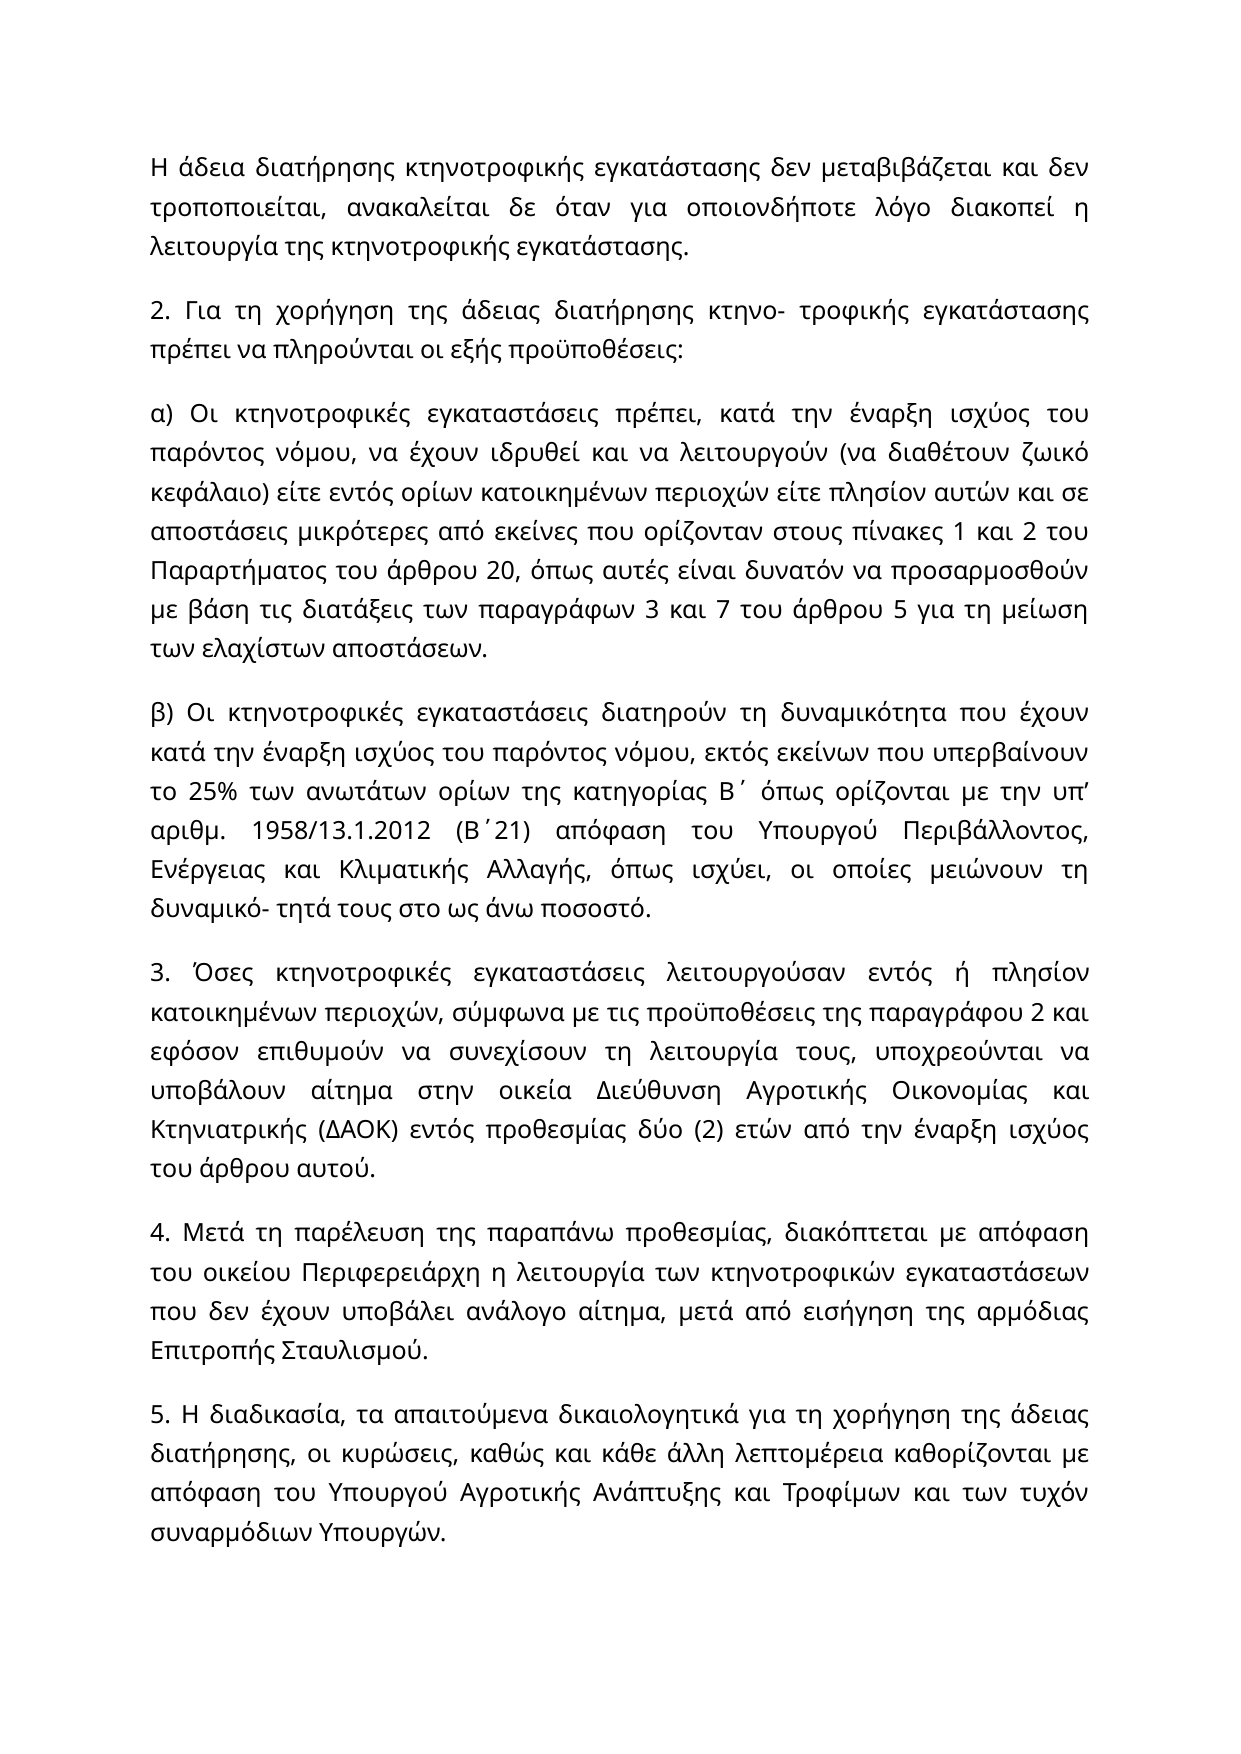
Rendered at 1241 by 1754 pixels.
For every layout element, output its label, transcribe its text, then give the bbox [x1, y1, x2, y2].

text 3. Όσες κτηνοτροφικές εγκαταστάσεις λειτουργούσαν εντός ή πλησίον κατοικημένων περιοχών, σύμφωνα με τις προϋποθέσεις της παραγράφου 2 και εφόσον επιθυμούν να συνεχίσουν τη λειτουργία τους, υποχρεούνται να υποβάλουν αίτημα στην οικεία Διεύθυνση Αγροτικής Οικονομίας και Κτηνιατρικής (ΔΑΟΚ) εντός προθεσμίας δύο (2) ετών από την έναρξη ισχύος του άρθρου αυτού. [150, 955, 1090, 1185]
text 5. Η διαδικασία, τα απαιτούμενα δικαιολογητικά για τη χορήγηση της άδειας διατήρησης, οι κυρώσεις, καθώς και κάθε άλλη λεπτομέρεια καθορίζονται με απόφαση του Υπουργού Αγροτικής Ανάπτυξης και Τροφίμων και των τυχόν συναρμόδιων Υπουργών. [150, 1397, 1090, 1548]
text 2. Για τη χορήγηση της άδειας διατήρησης κτηνο- τροφικής εγκατάστασης πρέπει να πληρούνται οι εξής προϋποθέσεις: [150, 292, 1090, 366]
text Η άδεια διατήρησης κτηνοτροφικής εγκατάστασης δεν μεταβιβάζεται και δεν τροποποιείται, ανακαλείται δε όταν για οποιονδήποτε λόγο διακοπεί η λειτουργία της κτηνοτροφικής εγκατάστασης. [150, 150, 1090, 262]
text 4. Μετά τη παρέλευση της παραπάνω προθεσμίας, διακόπτεται με απόφαση του οικείου Περιφερειάρχη η λειτουργία των κτηνοτροφικών εγκαταστάσεων που δεν έχουν υποβάλει ανάλογο αίτημα, μετά από εισήγηση της αρμόδιας Επιτροπής Σταυλισμού. [150, 1215, 1090, 1367]
text β) Οι κτηνοτροφικές εγκαταστάσεις διατηρούν τη δυναμικότητα που έχουν κατά την έναρξη ισχύος του παρόντος νόμου, εκτός εκείνων που υπερβαίνουν το 25% των ανωτάτων ορίων της κατηγορίας Β΄ όπως ορίζονται με την υπ’ αριθμ. 1958/13.1.2012 (Β΄21) απόφαση του Υπουργού Περιβάλλοντος, Ενέργειας και Κλιματικής Αλλαγής, όπως ισχύει, οι οποίες μειώνουν τη δυναμικό- τητά τους στο ως άνω ποσοστό. [150, 695, 1090, 925]
text α) Οι κτηνοτροφικές εγκαταστάσεις πρέπει, κατά την έναρξη ισχύος του παρόντος νόμου, να έχουν ιδρυθεί και να λειτουργούν (να διαθέτουν ζωικό κεφάλαιο) είτε εντός ορίων κατοικημένων περιοχών είτε πλησίον αυτών και σε αποστάσεις μικρότερες από εκείνες που ορίζονταν στους πίνακες 1 και 2 του Παραρτήματος του άρθρου 20, όπως αυτές είναι δυνατόν να προσαρμοσθούν με βάση τις διατάξεις των παραγράφων 3 και 7 του άρθρου 5 για τη μείωση των ελαχίστων αποστάσεων. [150, 396, 1090, 665]
